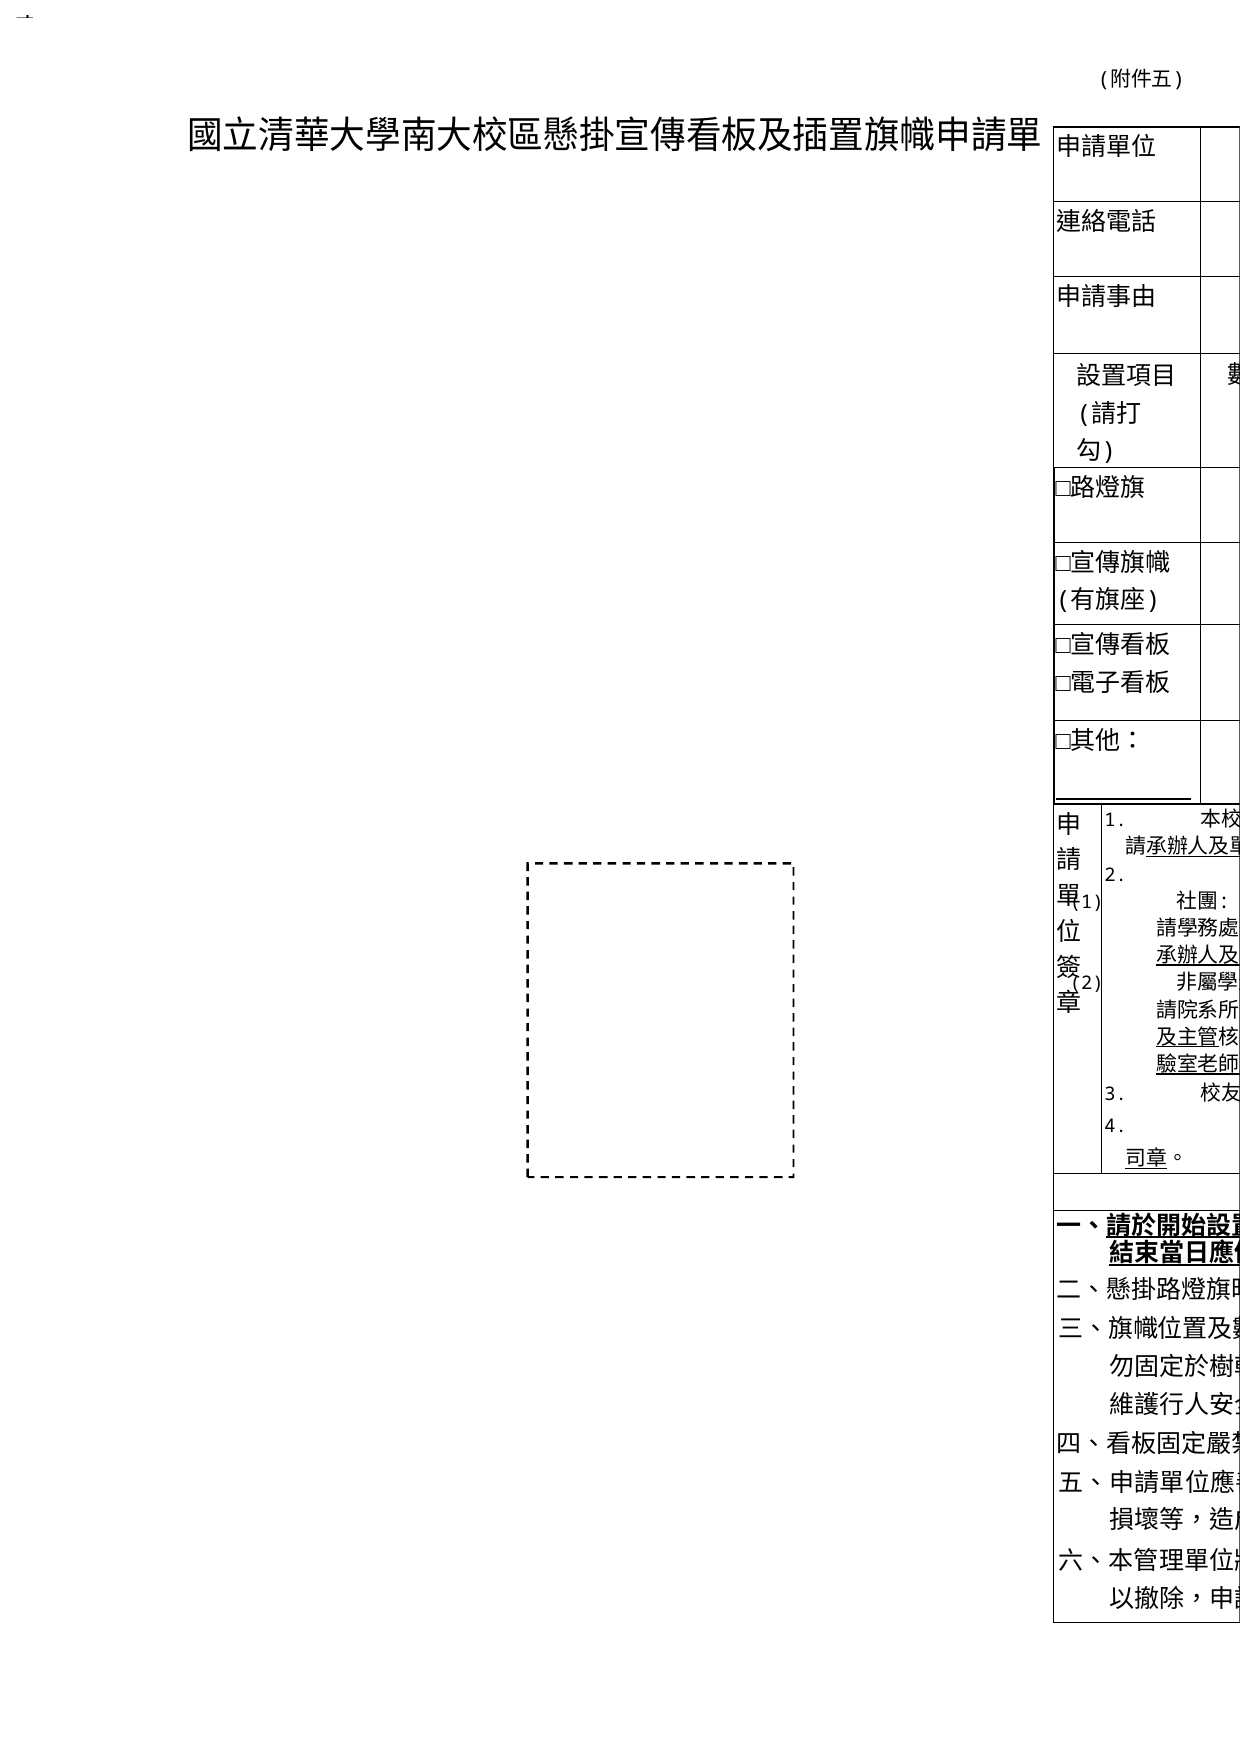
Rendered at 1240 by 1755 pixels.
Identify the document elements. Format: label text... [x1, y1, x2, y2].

table_cell □宣傳看板 □電子看板 [1055, 625, 1200, 720]
table_cell 申請單位簽章 [1054, 805, 1101, 1172]
table_cell □其他： [1055, 721, 1200, 803]
table_cell 本校行政、教學單位: 請承辦人及單位主管核章。 本校學生團隊: (核章處) 社團: 請學務處課外活動組 承辦人及單位主管核章。 非屬學生社團: 請院系所辦公室承辦人員 及主管核章或請導師、實 驗室老師簽核。 校友:請校友服務中心主管核章。 校外單位:請蓋公司章。 年 月 日 [1102, 805, 1239, 1172]
table_cell □路燈旗 [1055, 468, 1200, 542]
table_header [1201, 128, 1239, 201]
table_cell 一、請於開始設置時間前1個月提出申請，原則最快得於活動舉辦日前7日可開始設置，活動結束當日應儘速拆除所有宣傳物品。 二、懸掛路燈旗時，旗幟下緣應距離地面 2 公尺以上，並間隔 2 支路燈以上為原則。 三、旗幟位置及數量請妥為規劃，原則以指示到達地點為主，並以 10~20 公尺為間距。旗幟勿固定於樹幹、路燈桿等，且應距離人行步道一公尺以上，並避免旗幟上方鐵絲外露，以維護行人安全。 四、看板固定嚴禁使用鐵絲。 五、申請單位應善盡管理責任，如造成災害損傷(例如：旗竿傾斜、倒塌，旗座斷裂，看板損壞等，造成危害行人之問題)，申請單位需負損害賠償責任。 六、本管理單位將不定期派員巡查，若有發現前述之問題或有造成危害之可能時，將主動予以撤除，申請單位不得異議。 [1054, 1211, 1239, 1622]
table_cell 數量 [1201, 354, 1239, 467]
table_cell [1201, 543, 1239, 624]
table_cell 連絡電話 [1054, 202, 1200, 276]
table_cell [1201, 468, 1239, 542]
table_cell [1201, 202, 1239, 276]
table_cell [1201, 625, 1239, 720]
text 國立清華大學南大校區懸掛宣傳看板及插置旗幟申請單 [186, 105, 1038, 159]
table_cell 注 意 事 項 [1054, 1174, 1239, 1210]
table_cell □宣傳旗幟 (有旗座) [1055, 543, 1200, 624]
table_cell 設置項目(請打勾) [1054, 354, 1200, 467]
table_cell 申請事由 [1054, 277, 1200, 353]
table_cell [1201, 277, 1239, 353]
table_header 申請單位 [1054, 128, 1200, 201]
table_cell [1201, 721, 1239, 803]
text (附件五) [1097, 64, 1194, 92]
